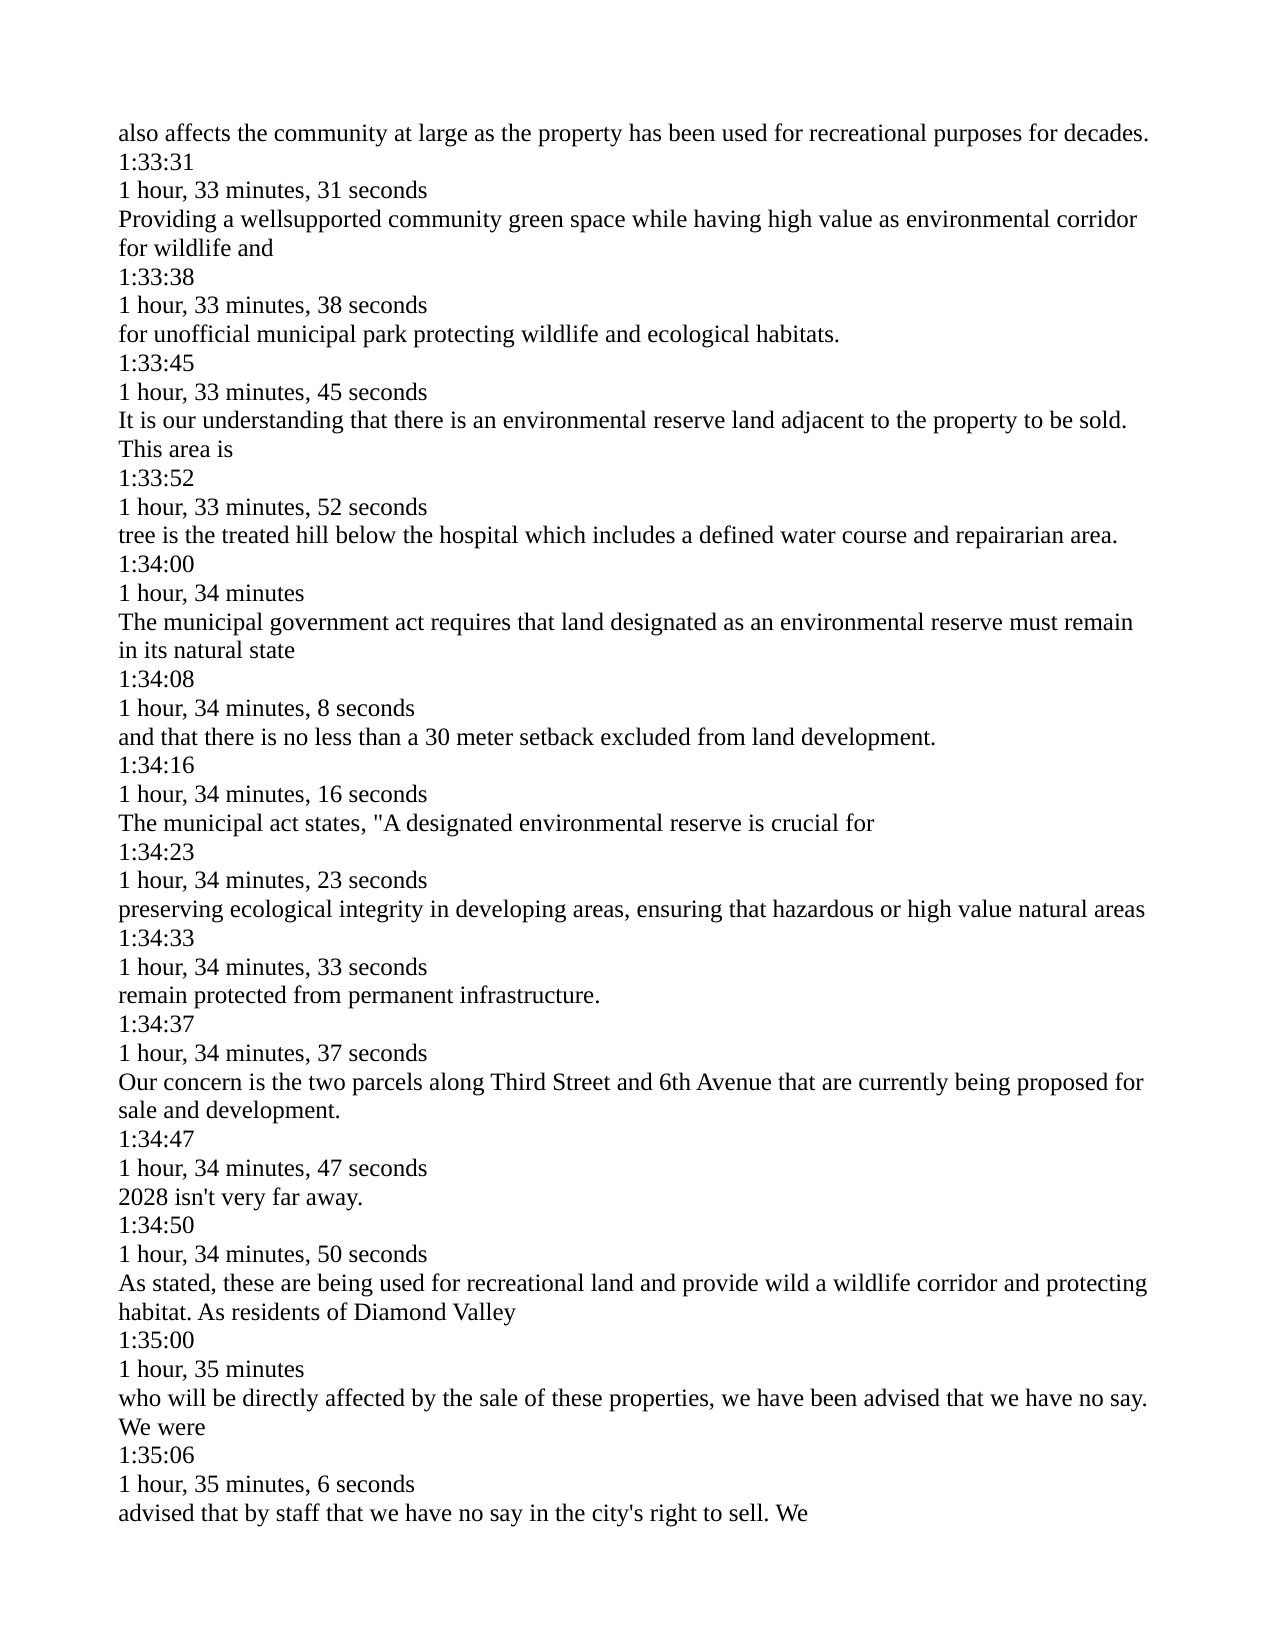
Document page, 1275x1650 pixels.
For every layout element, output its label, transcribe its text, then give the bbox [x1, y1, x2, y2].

text 1:34:50 [118, 1211, 1157, 1239]
text 1:34:00 [118, 549, 1157, 578]
text remain protected from permanent infrastructure. [118, 981, 1157, 1009]
text 1:34:47 [118, 1124, 1157, 1153]
text tree is the treated hill below the hospital which includes a defined water course and repairarian area. [118, 521, 1157, 549]
text also affects the community at large as the property has been used for recreational purposes for decades. [118, 118, 1157, 147]
text 1 hour, 34 minutes, 23 seconds [118, 866, 1157, 894]
text for unofficial municipal park protecting wildlife and ecological habitats. [118, 319, 1157, 348]
text 1:34:08 [118, 664, 1157, 693]
text 1:34:23 [118, 837, 1157, 866]
text 1:35:06 [118, 1441, 1157, 1469]
text 1 hour, 34 minutes, 16 seconds [118, 779, 1157, 808]
text 2028 isn't very far away. [118, 1182, 1157, 1211]
text It is our understanding that there is an environmental reserve land adjacent to the property to be sold. This area is [118, 406, 1157, 463]
text 1:34:16 [118, 751, 1157, 779]
text 1 hour, 34 minutes, 33 seconds [118, 952, 1157, 981]
text 1 hour, 34 minutes, 8 seconds [118, 693, 1157, 722]
text 1 hour, 33 minutes, 38 seconds [118, 291, 1157, 319]
text 1 hour, 33 minutes, 31 seconds [118, 176, 1157, 204]
text 1 hour, 34 minutes, 37 seconds [118, 1038, 1157, 1067]
text As stated, these are being used for recreational land and provide wild a wildlife corridor and protecting habitat. As residents of Diamond Valley [118, 1268, 1157, 1326]
text 1:33:45 [118, 348, 1157, 377]
text 1 hour, 34 minutes, 50 seconds [118, 1239, 1157, 1268]
text advised that by staff that we have no say in the city's right to sell. We [118, 1498, 1157, 1527]
text Our concern is the two parcels along Third Street and 6th Avenue that are currently being proposed for sale and development. [118, 1067, 1157, 1124]
text 1 hour, 33 minutes, 45 seconds [118, 377, 1157, 406]
text 1:34:37 [118, 1009, 1157, 1038]
text preserving ecological integrity in developing areas, ensuring that hazardous or high value natural areas [118, 894, 1157, 923]
text 1:35:00 [118, 1326, 1157, 1354]
text and that there is no less than a 30 meter setback excluded from land development. [118, 722, 1157, 751]
text The municipal act states, "A designated environmental reserve is crucial for [118, 808, 1157, 837]
text The municipal government act requires that land designated as an environmental reserve must remain in its natural state [118, 607, 1157, 664]
text who will be directly affected by the sale of these properties, we have been advised that we have no say. We were [118, 1383, 1157, 1441]
text 1:33:52 [118, 463, 1157, 492]
text 1:33:38 [118, 262, 1157, 291]
text Providing a wellsupported community green space while having high value as environmental corridor for wildlife and [118, 204, 1157, 262]
text 1 hour, 34 minutes, 47 seconds [118, 1153, 1157, 1182]
text 1 hour, 33 minutes, 52 seconds [118, 492, 1157, 521]
text 1 hour, 35 minutes, 6 seconds [118, 1469, 1157, 1498]
text 1 hour, 34 minutes [118, 578, 1157, 607]
text 1:33:31 [118, 147, 1157, 176]
text 1 hour, 35 minutes [118, 1354, 1157, 1383]
text 1:34:33 [118, 923, 1157, 952]
